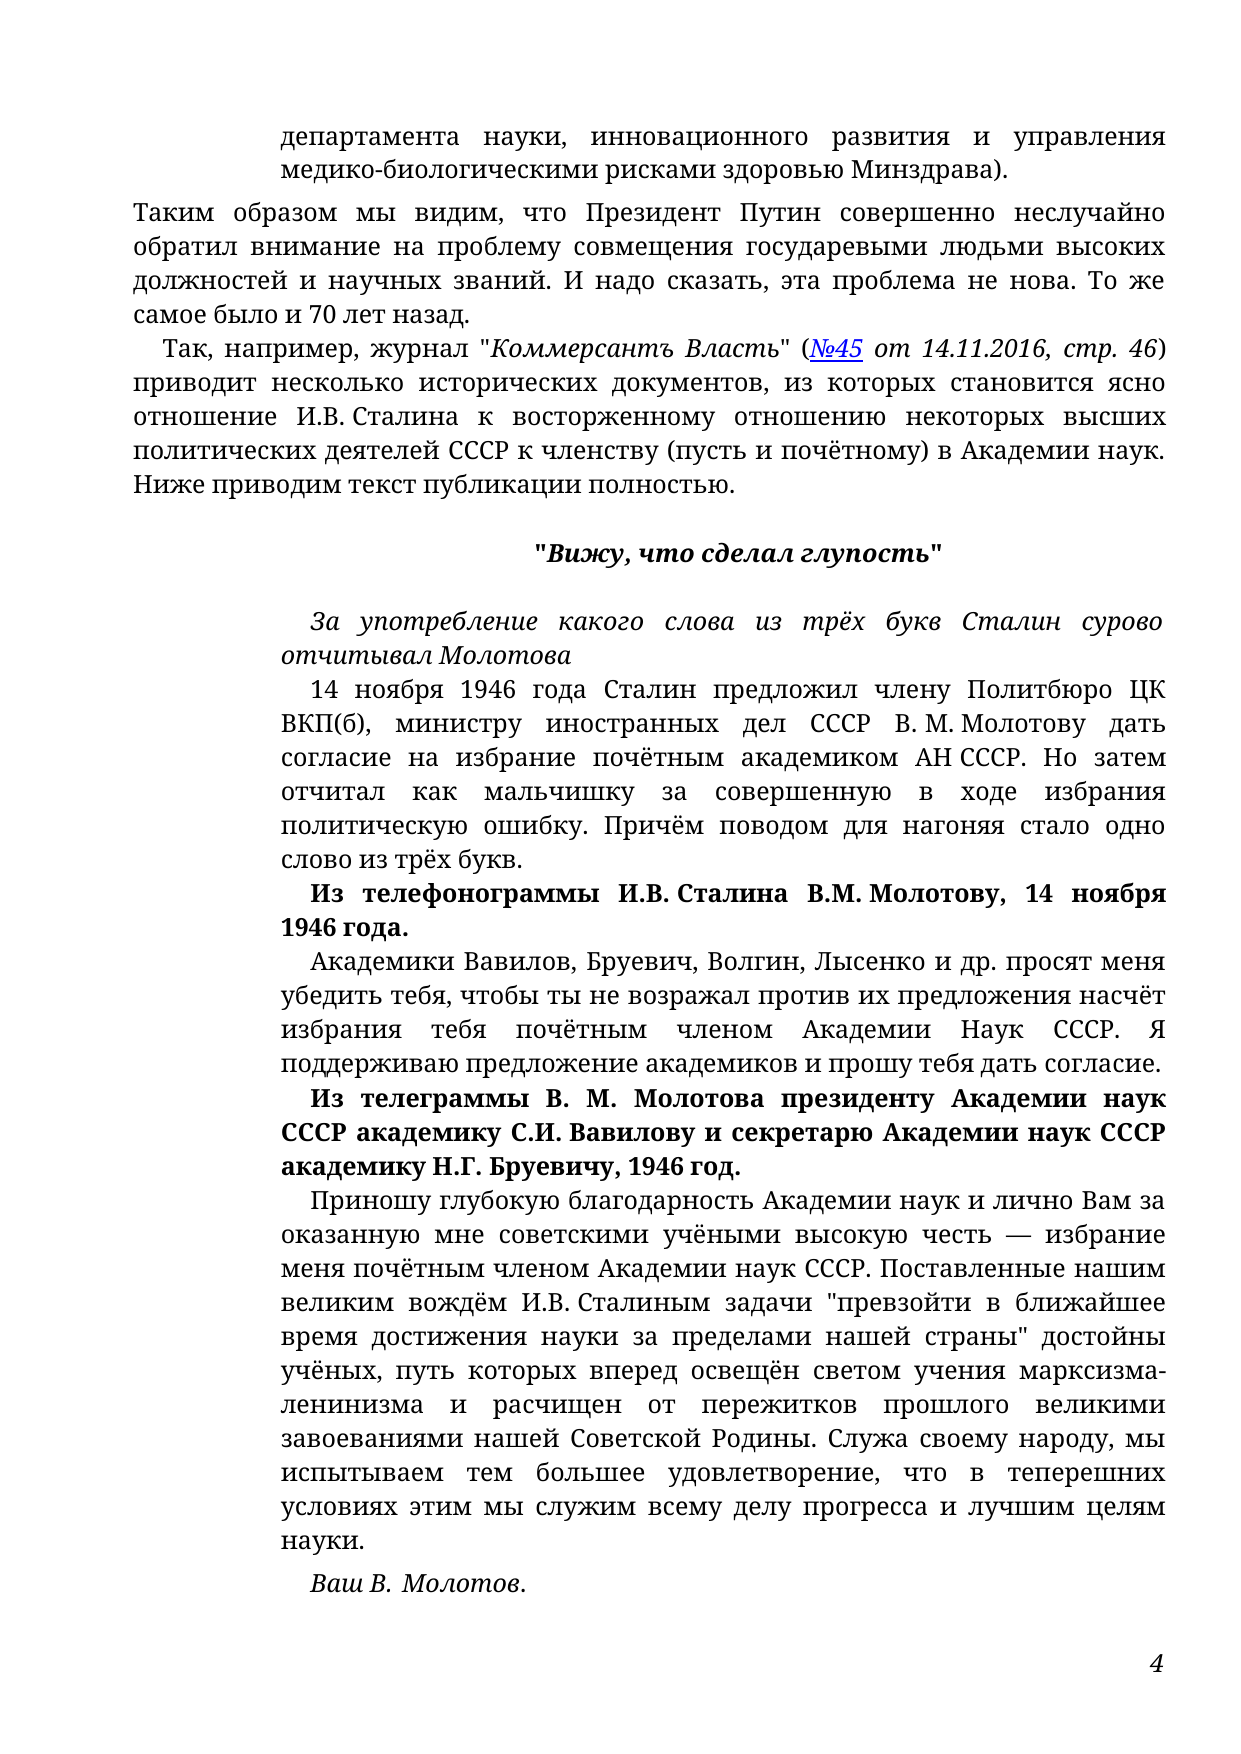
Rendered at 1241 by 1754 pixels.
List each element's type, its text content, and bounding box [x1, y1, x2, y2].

text Из телефонограммы И.В. Сталина В.М. Молотову, 14 ноября 1946 года. [281, 876, 1167, 944]
text Так, например, журнал "Коммерсантъ Власть" (№45 от 14.11.2016, стр. 46) приводит несколько исторических документов, из которых становится ясно отношение И.В. Сталина к восторженному отношению некоторых высших политических деятелей СССР к членству (пусть и почётному) в Академии наук. Ниже приводим текст публикации полностью. [133, 331, 1167, 501]
text Ваш В. Молотов. [281, 1565, 1167, 1599]
text Таким образом мы видим, что Президент Путин совершенно неслучайно обратил внимание на проблему совмещения государевыми людьми высоких должностей и научных званий. И надо сказать, эта проблема не нова. То же самое было и 70 лет назад. [133, 194, 1167, 331]
text департамента науки, инновационного развития и управления медико-биологическими рисками здоровью Минздрава). [280, 118, 1167, 186]
text "Вижу, что сделал глупость" [281, 535, 1167, 569]
text За употребление какого слова из трёх букв Сталин сурово отчитывал Молотова [281, 603, 1167, 671]
text Академики Вавилов, Бруевич, Волгин, Лысенко и др. просят меня убедить тебя, чтобы ты не возражал против их предложения насчёт избрания тебя почётным членом Академии Наук СССР. Я поддерживаю предложение академиков и прошу тебя дать согласие. [281, 944, 1167, 1080]
text 14 ноября 1946 года Сталин предложил члену Политбюро ЦК ВКП(б), министру иностранных дел СССР В. М. Молотову дать согласие на избрание почётным академиком АН СССР. Но затем отчитал как мальчишку за совершенную в ходе избрания политическую ошибку. Причём поводом для нагоняя стало одно слово из трёх букв. [281, 671, 1167, 876]
text Из телеграммы В. М. Молотова президенту Академии наук СССР академику С.И. Вавилову и секретарю Академии наук СССР академику Н.Г. Бруевичу, 1946 год. [281, 1080, 1167, 1182]
text Приношу глубокую благодарность Академии наук и лично Вам за оказанную мне советскими учёными высокую честь — избрание меня почётным членом Академии наук СССР. Поставленные нашим великим вождём И.В. Сталиным задачи "превзойти в ближайшее время достижения науки за пределами нашей страны" достойны учёных, путь которых вперед освещён светом учения марксизма-ленинизма и расчищен от пережитков прошлого великими завоеваниями нашей Советской Родины. Служа своему народу, мы испытываем тем большее удовлетворение, что в теперешних условиях этим мы служим всему делу прогресса и лучшим целям науки. [281, 1182, 1167, 1557]
